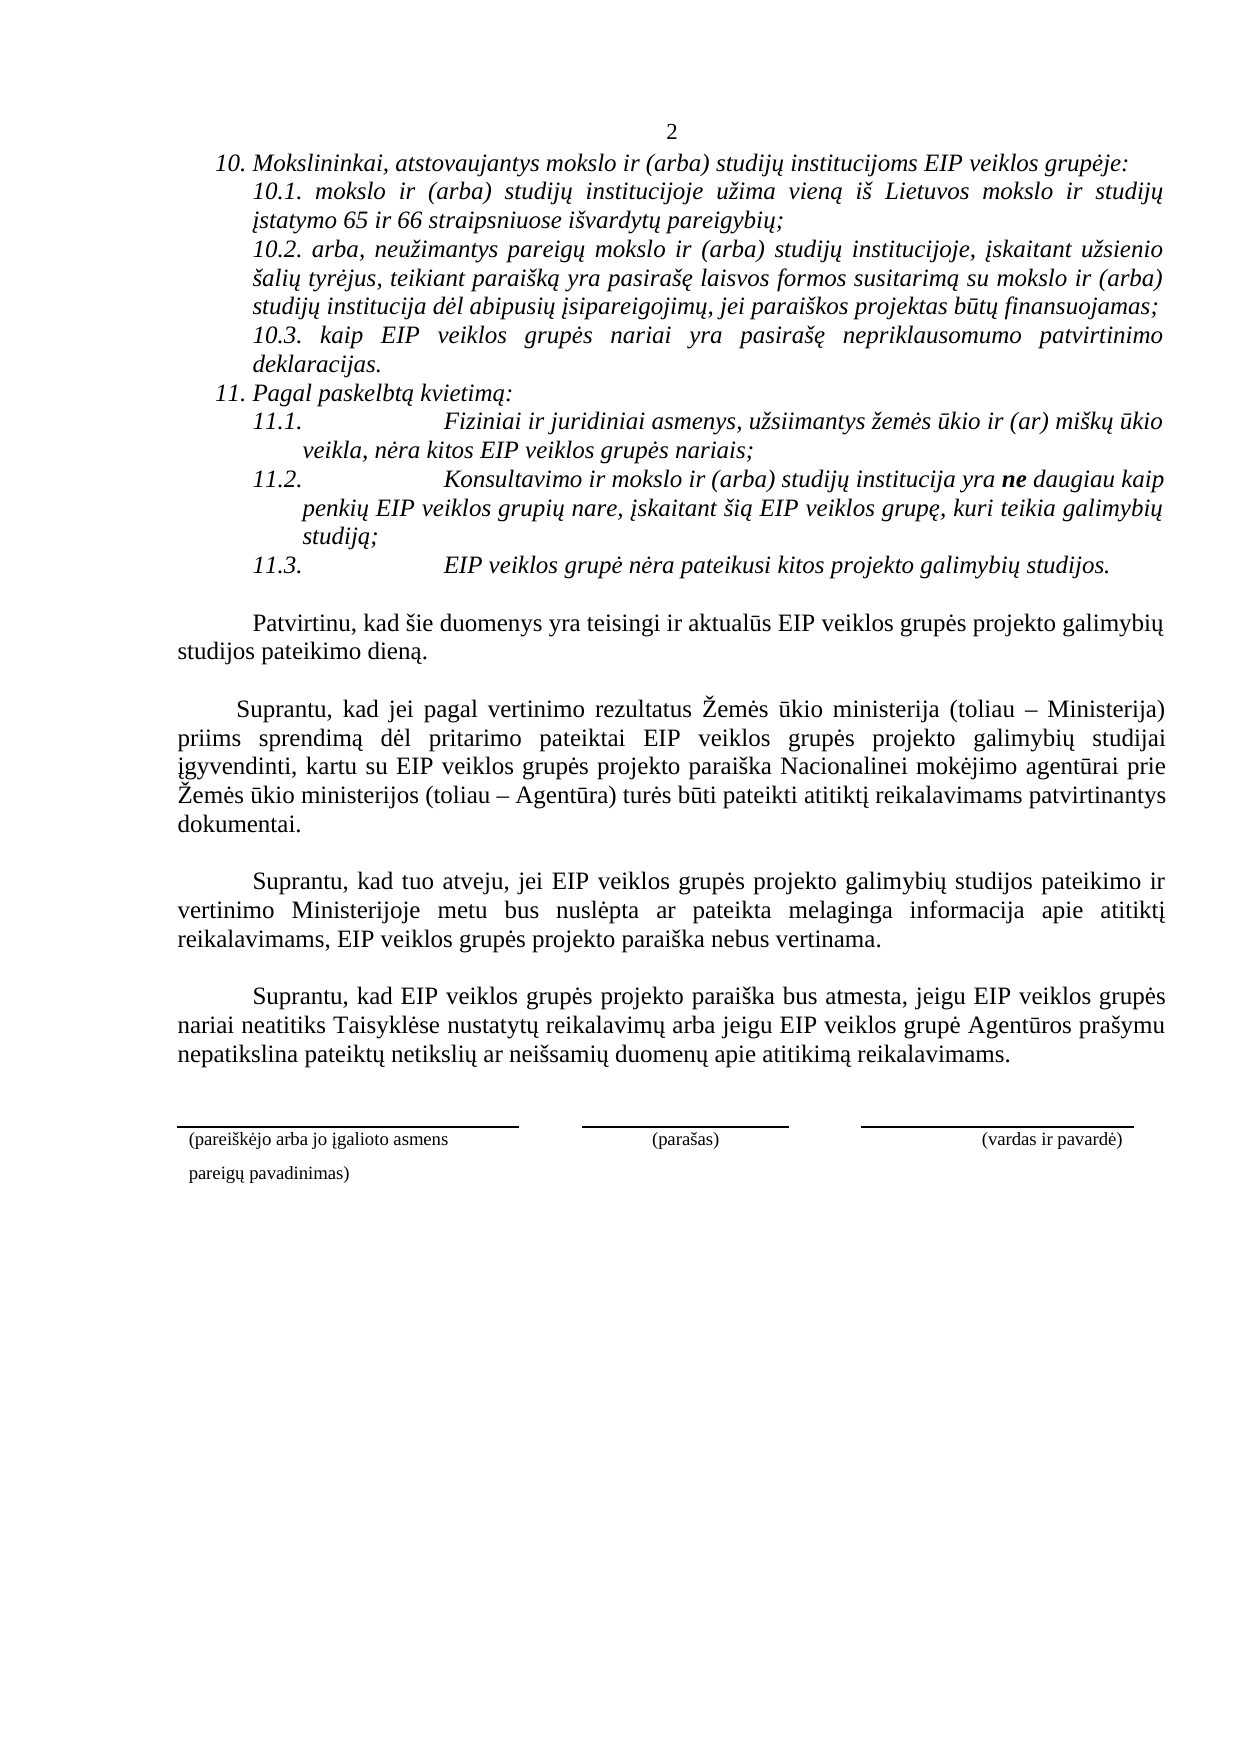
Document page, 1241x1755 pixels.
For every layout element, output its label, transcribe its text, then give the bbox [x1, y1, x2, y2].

table_cell (vardas ir pavardė) [861, 1128, 1133, 1195]
text Suprantu, kad jei pagal vertinimo rezultatus Žemės ūkio ministerija (toliau – Ministerija) priims sprendimą dėl pritarimo pateiktai EIP veiklos grupės projekto galimybių studijai įgyvendinti, kartu su EIP veiklos grupės projekto paraiška Nacionalinei mokėjimo agentūrai prie Žemės ūkio ministerijos (toliau – Agentūra) turės būti pateikti atitiktį reikalavimams patvirtinantys dokumentai. [177, 694, 1167, 838]
text 11.2. Konsultavimo ir mokslo ir (arba) studijų institucija yra ne daugiau kaip penkių EIP veiklos grupių nare, įskaitant šią EIP veiklos grupę, kuri teikia galimybių studiją; [252, 464, 1167, 550]
text Patvirtinu, kad šie duomenys yra teisingi ir aktualūs EIP veiklos grupės projekto galimybių studijos pateikimo dieną. [177, 608, 1167, 665]
text 10.3. kaip EIP veiklos grupės nariai yra pasirašę nepriklausomumo patvirtinimo deklaracijas. [252, 320, 1167, 378]
text 10. Mokslininkai, atstovaujantys mokslo ir (arba) studijų institucijoms EIP veiklos grupėje: [215, 148, 1167, 176]
table_cell (parašas) [582, 1128, 788, 1195]
text 11.3. EIP veiklos grupė nėra pateikusi kitos projekto galimybių studijos. [252, 550, 1167, 579]
table_header [789, 1096, 861, 1126]
text 11.1. Fiziniai ir juridiniai asmenys, užsiimantys žemės ūkio ir (ar) miškų ūkio veikla, nėra kitos EIP veiklos grupės nariais; [252, 406, 1167, 464]
table_header [582, 1096, 788, 1126]
table_cell [519, 1126, 582, 1195]
table_cell (pareiškėjo arba jo įgalioto asmens pareigų pavadinimas) [177, 1128, 519, 1195]
table_header [177, 1096, 519, 1126]
text Suprantu, kad tuo atveju, jei EIP veiklos grupės projekto galimybių studijos pateikimo ir vertinimo Ministerijoje metu bus nuslėpta ar pateikta melaginga informacija apie atitiktį reikalavimams, EIP veiklos grupės projekto paraiška nebus vertinama. [177, 866, 1167, 953]
table_cell [789, 1126, 861, 1195]
text 11. Pagal paskelbtą kvietimą: [215, 378, 1167, 406]
table_header [519, 1096, 582, 1126]
text 10.1. mokslo ir (arba) studijų institucijoje užima vieną iš Lietuvos mokslo ir studijų įstatymo 65 ir 66 straipsniuose išvardytų pareigybių; [252, 176, 1167, 234]
text Suprantu, kad EIP veiklos grupės projekto paraiška bus atmesta, jeigu EIP veiklos grupės nariai neatitiks Taisyklėse nustatytų reikalavimų arba jeigu EIP veiklos grupė Agentūros prašymu nepatikslina pateiktų netikslių ar neišsamių duomenų apie atitikimą reikalavimams. [177, 981, 1167, 1068]
text 10.2. arba, neužimantys pareigų mokslo ir (arba) studijų institucijoje, įskaitant užsienio šalių tyrėjus, teikiant paraišką yra pasirašę laisvos formos susitarimą su mokslo ir (arba) studijų institucija dėl abipusių įsipareigojimų, jei paraiškos projektas būtų finansuojamas; [252, 234, 1167, 320]
table_header [861, 1096, 1133, 1126]
